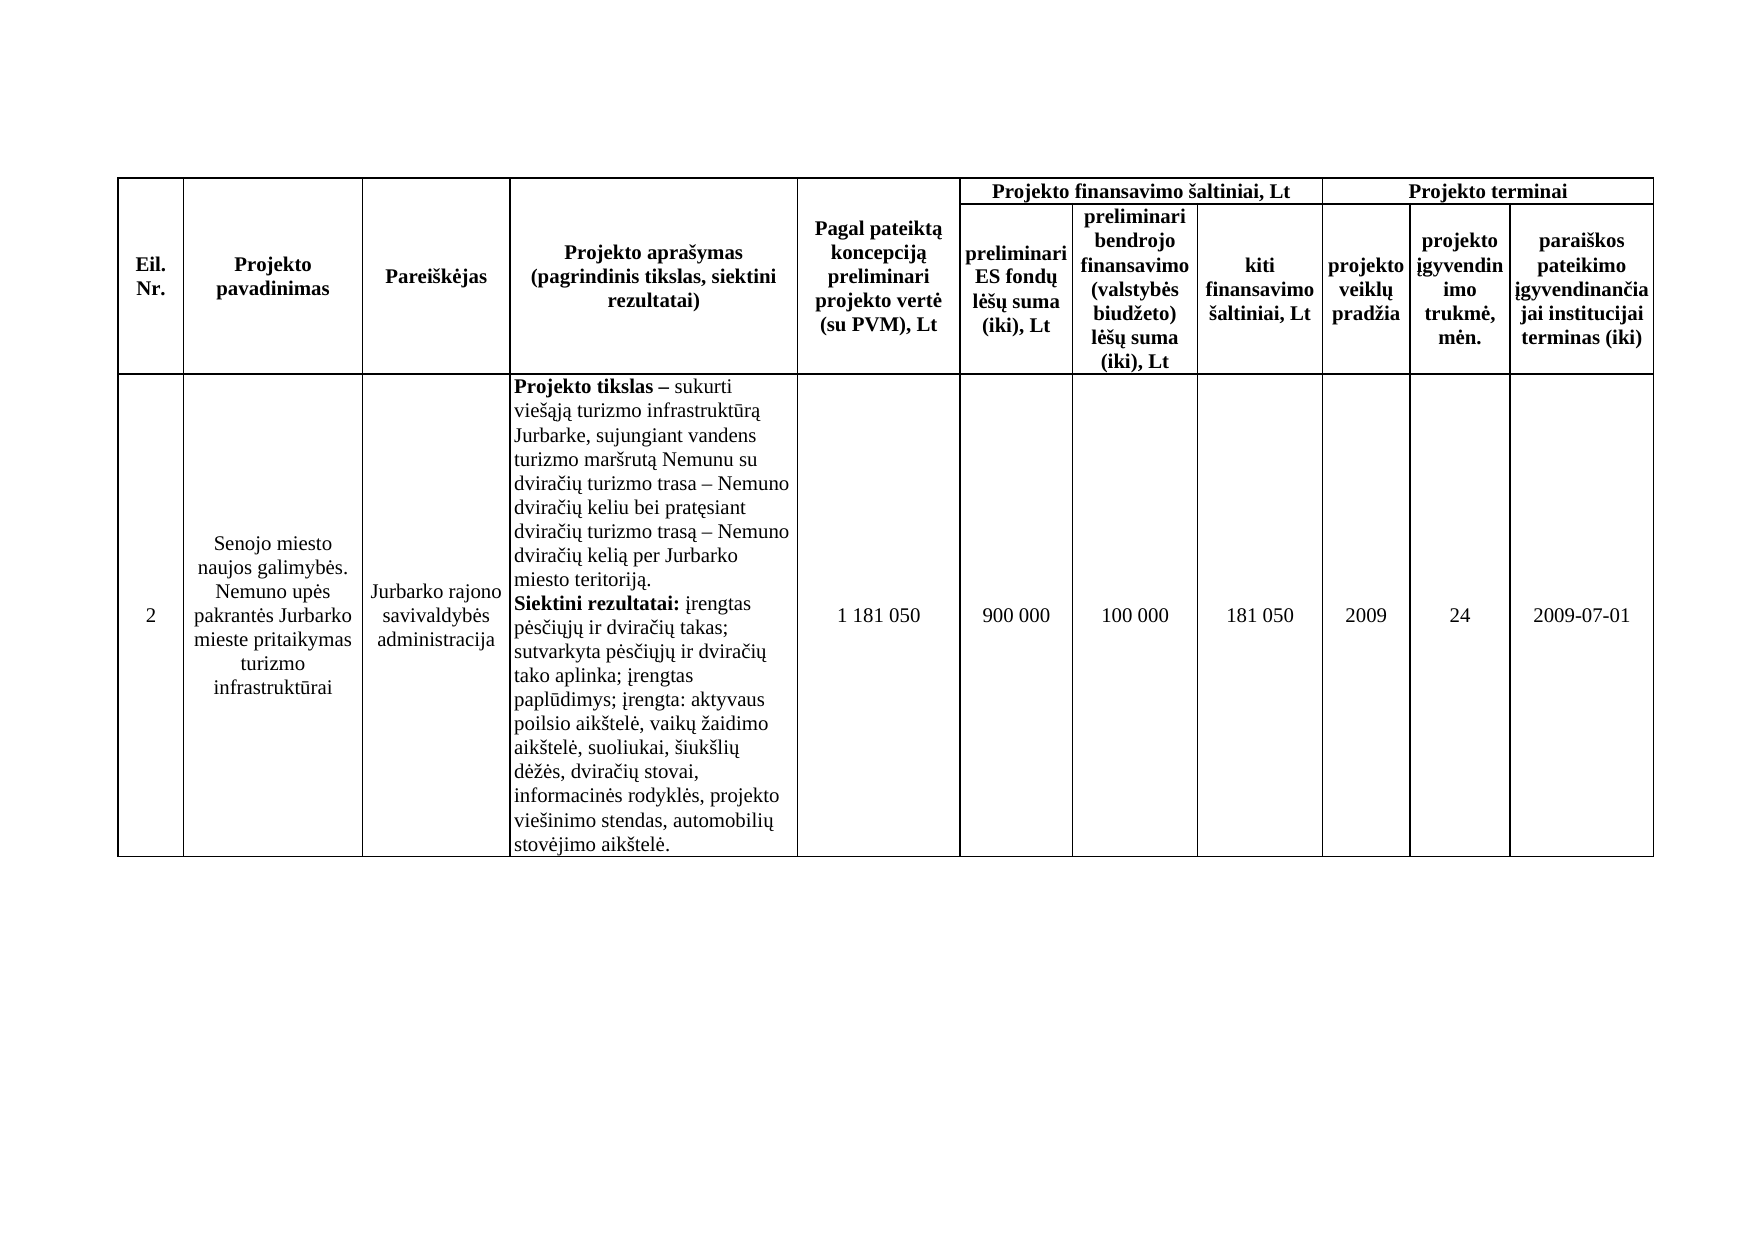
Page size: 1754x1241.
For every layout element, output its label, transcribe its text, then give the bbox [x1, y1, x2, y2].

table_cell 900 000 [961, 375, 1072, 856]
table_cell 2009 [1323, 375, 1409, 856]
table_header Projekto aprašymas (pagrindinis tikslas, siektini rezultatai) [511, 179, 797, 373]
table_cell preliminari ES fondų lėšų suma (iki), Lt [961, 205, 1072, 373]
table_cell 100 000 [1073, 375, 1197, 856]
table_header Projekto finansavimo šaltiniai, Lt [961, 179, 1322, 203]
table_cell paraiškos pateikimo įgyvendinančiajai institucijai terminas (iki) [1511, 205, 1653, 373]
table_cell 24 [1411, 375, 1509, 856]
table_cell Projekto tikslas – sukurti viešąją turizmo infrastruktūrą Jurbarke, sujungiant vandens turizmo maršrutą Nemunu su dviračių turizmo trasa – Nemuno dviračių keliu bei pratęsiant dviračių turizmo trasą – Nemuno dviračių kelią per Jurbarko miesto teritoriją. Siektini rezultatai: įrengtas pėsčiųjų ir dviračių takas; sutvarkyta pėsčiųjų ir dviračių tako aplinka; įrengtas paplūdimys; įrengta: aktyvaus poilsio aikštelė, vaikų žaidimo aikštelė, suoliukai, šiukšlių dėžės, dviračių stovai, informacinės rodyklės, projekto viešinimo stendas, automobilių stovėjimo aikštelė. [511, 375, 797, 856]
table_cell 1 181 050 [798, 375, 959, 856]
table_header Pagal pateiktą koncepciją preliminari projekto vertė (su PVM), Lt [798, 179, 959, 373]
table_cell 2 [119, 375, 183, 856]
table_cell 181 050 [1198, 375, 1322, 856]
table_cell Jurbarko rajono savivaldybės administracija [363, 375, 509, 856]
table_header Projekto pavadinimas [184, 179, 362, 373]
table_cell preliminari bendrojo finansavimo (valstybės biudžeto) lėšų suma (iki), Lt [1073, 205, 1197, 373]
table_header Pareiškėjas [363, 179, 509, 373]
table_cell 2009-07-01 [1511, 375, 1653, 856]
table_header Eil. Nr. [119, 179, 183, 373]
table_cell projekto įgyvendinimo trukmė, mėn. [1411, 205, 1509, 373]
table_cell kiti finansavimo šaltiniai, Lt [1198, 205, 1322, 373]
table_cell projekto veiklų pradžia [1323, 205, 1409, 373]
table_header Projekto terminai [1323, 179, 1653, 203]
table_cell Senojo miesto naujos galimybės. Nemuno upės pakrantės Jurbarko mieste pritaikymas turizmo infrastruktūrai [184, 375, 362, 856]
